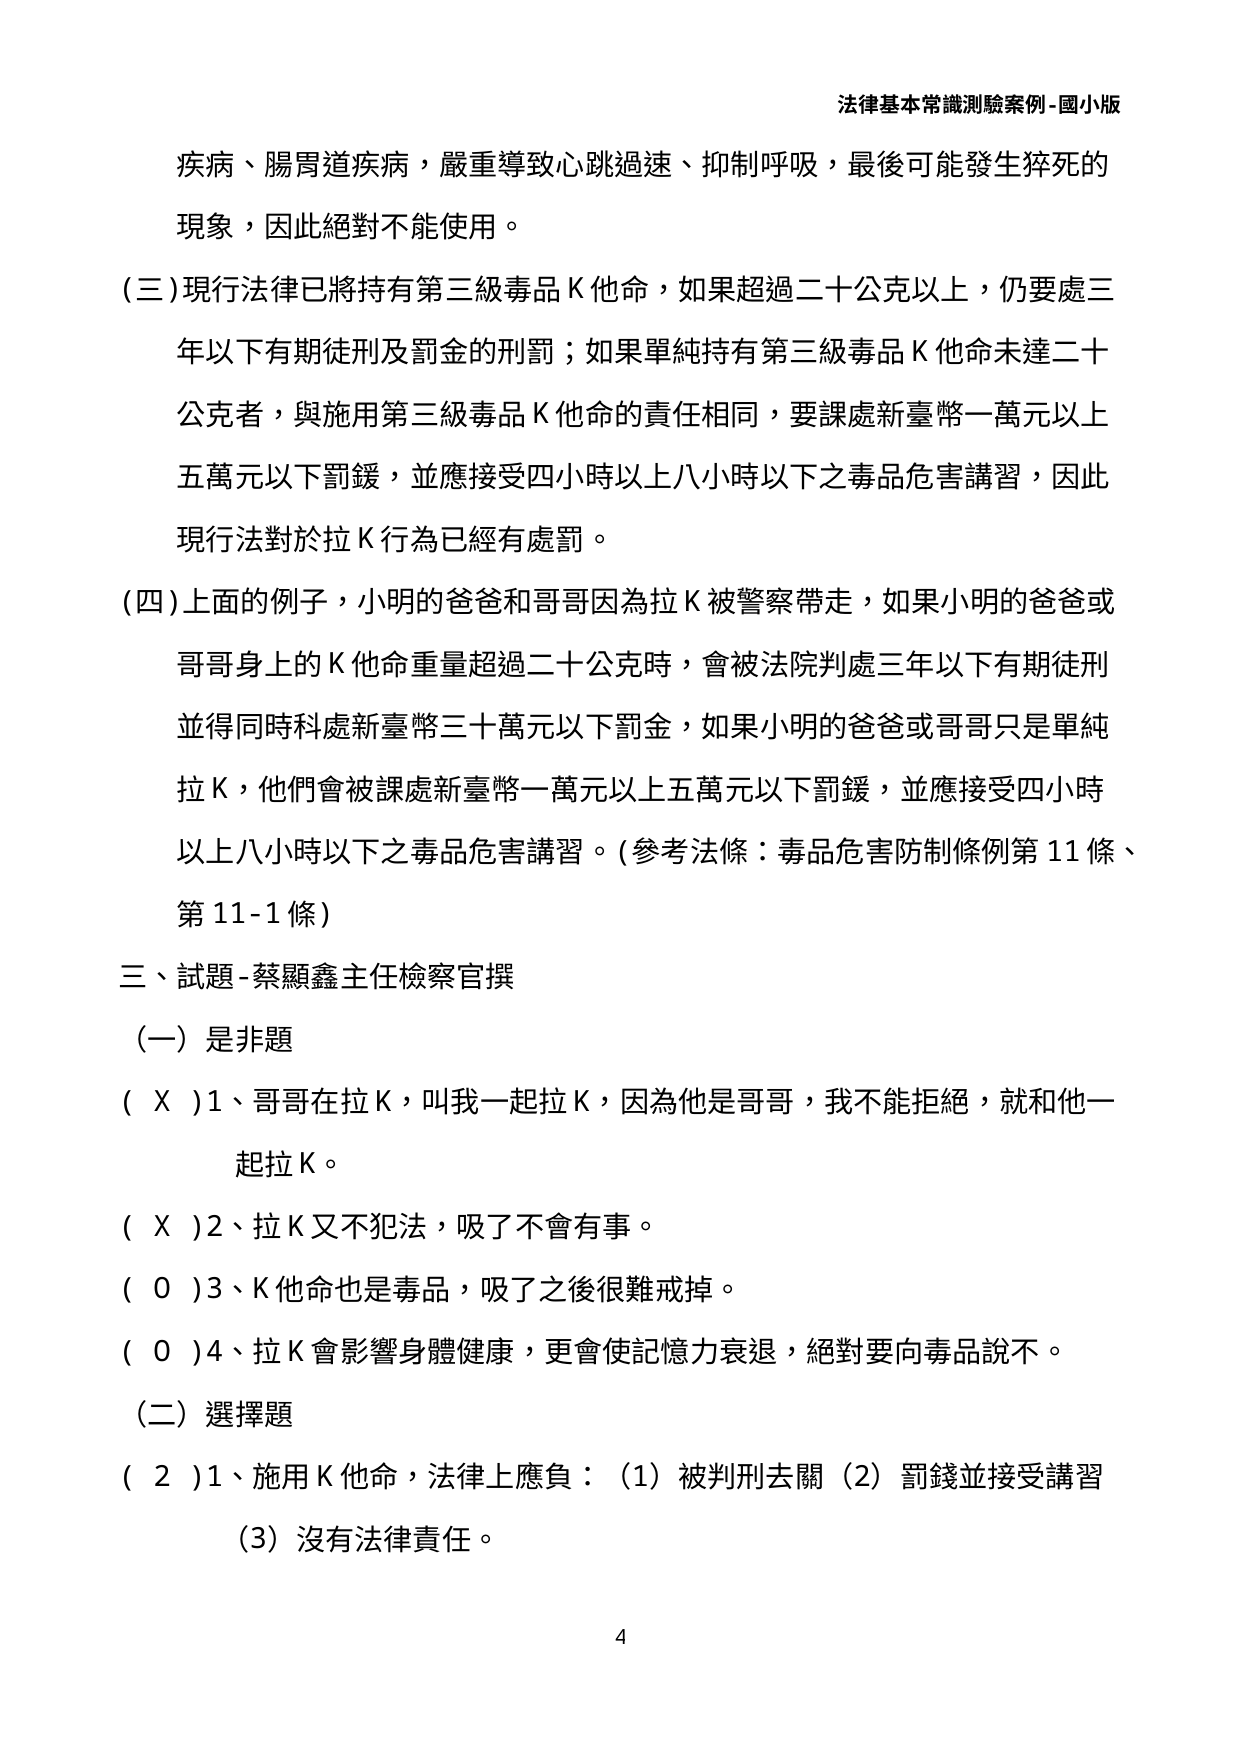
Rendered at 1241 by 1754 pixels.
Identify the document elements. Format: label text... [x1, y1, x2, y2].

text ( 2 )1、施用K他命，法律上應負：（1）被判刑去關（2）罰錢並接受講習 [118, 1433, 1122, 1496]
text 疾病、腸胃道疾病，嚴重導致心跳過速、抑制呼吸，最後可能發生猝死的現象，因此絕對不能使用。 [118, 121, 1122, 246]
text （二）選擇題 [118, 1371, 1122, 1433]
text （一）是非題 [118, 996, 1122, 1058]
text (四)上面的例子，小明的爸爸和哥哥因為拉K被警察帶走，如果小明的爸爸或哥哥身上的K他命重量超過二十公克時，會被法院判處三年以下有期徒刑並得同時科處新臺幣三十萬元以下罰金，如果小明的爸爸或哥哥只是單純拉K，他們會被課處新臺幣一萬元以上五萬元以下罰鍰，並應接受四小時以上八小時以下之毒品危害講習。(參考法條：毒品危害防制條例第11條、第11-1條) [118, 558, 1122, 933]
text ( O )3、K他命也是毒品，吸了之後很難戒掉。 [118, 1246, 1122, 1308]
text ( X )1、哥哥在拉K，叫我一起拉K，因為他是哥哥，我不能拒絕，就和他一起拉K。 [118, 1058, 1122, 1183]
text （3）沒有法律責任。 [118, 1496, 1122, 1558]
text 三、試題-蔡顯鑫主任檢察官撰 [118, 933, 1122, 996]
text (三)現行法律已將持有第三級毒品K他命，如果超過二十公克以上，仍要處三年以下有期徒刑及罰金的刑罰；如果單純持有第三級毒品K他命未達二十公克者，與施用第三級毒品K他命的責任相同，要課處新臺幣一萬元以上五萬元以下罰鍰，並應接受四小時以上八小時以下之毒品危害講習，因此現行法對於拉K行為已經有處罰。 [118, 246, 1122, 558]
text ( O )4、拉K會影響身體健康，更會使記憶力衰退，絕對要向毒品說不。 [118, 1308, 1122, 1371]
text ( X )2、拉K又不犯法，吸了不會有事。 [118, 1183, 1122, 1246]
